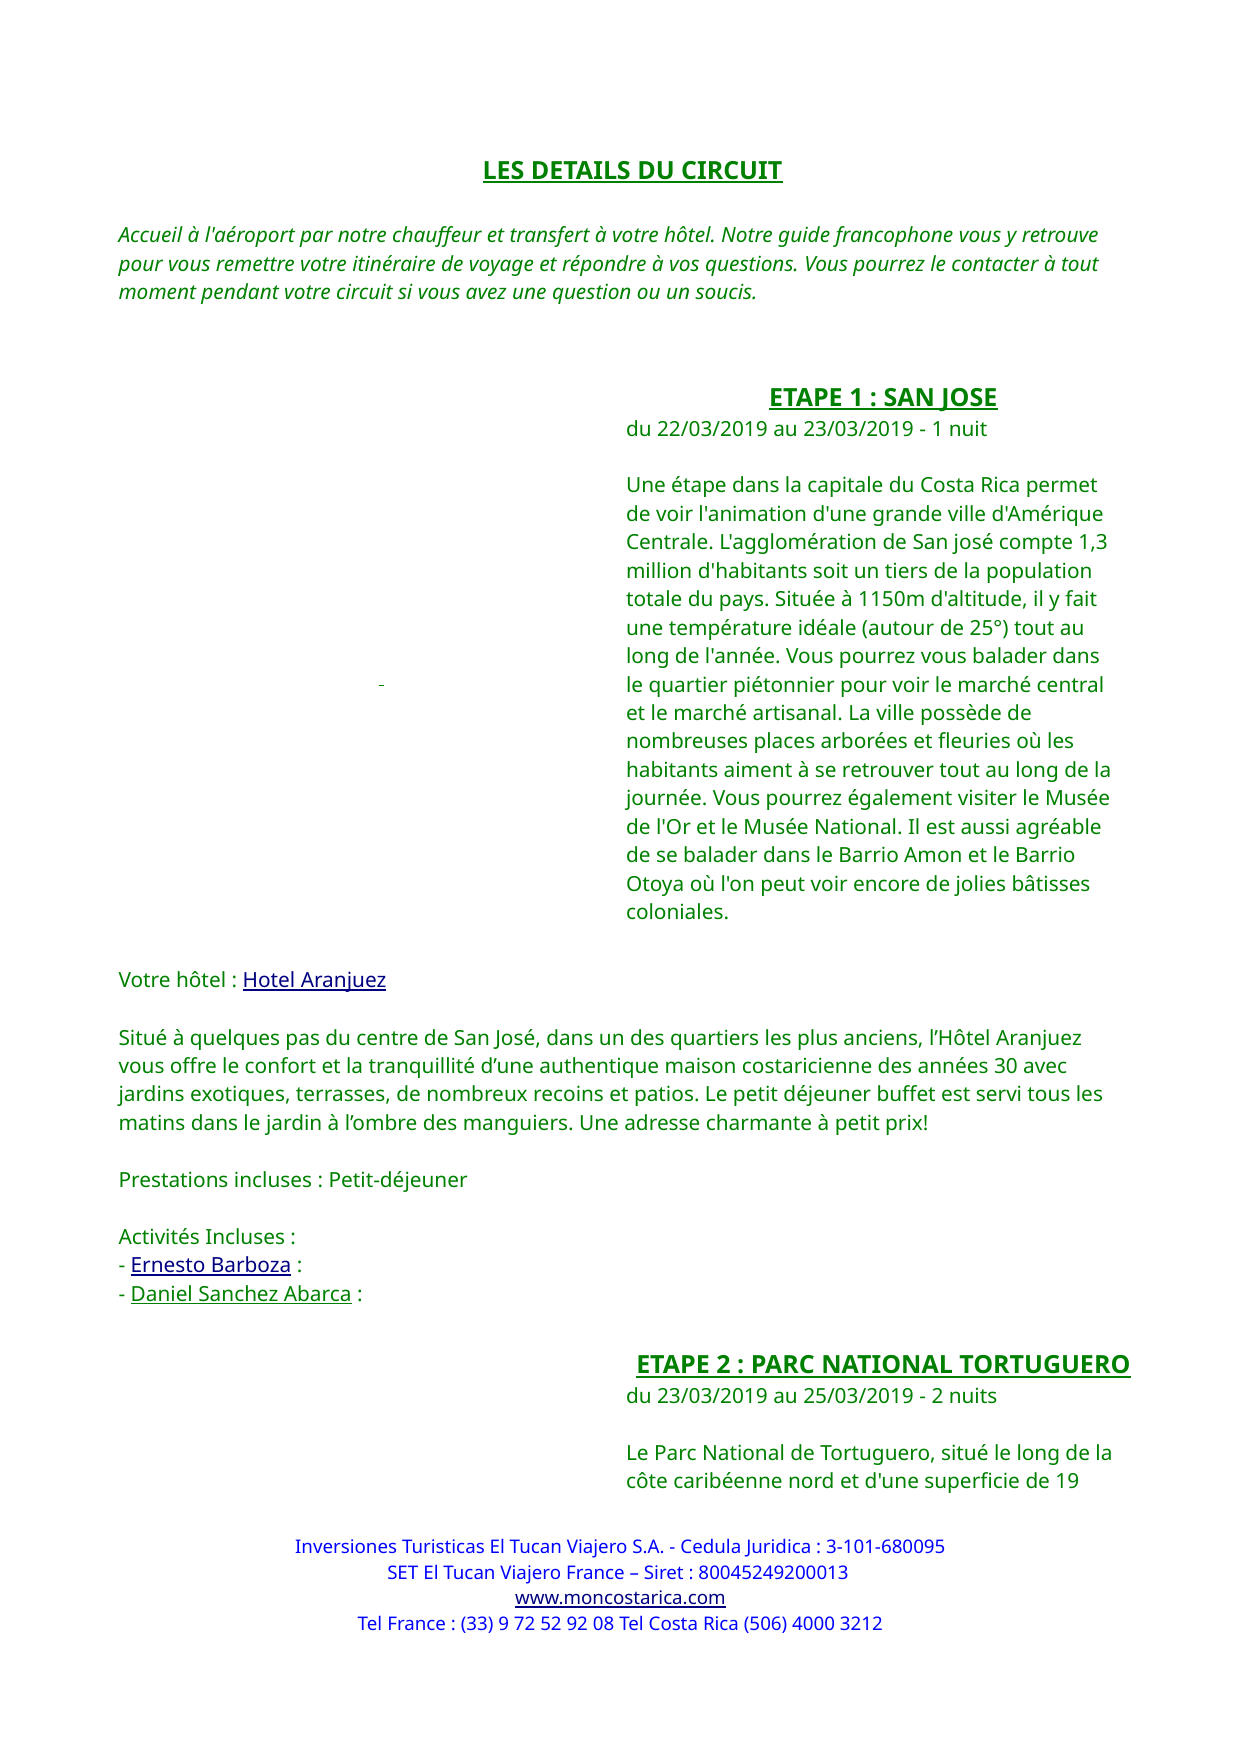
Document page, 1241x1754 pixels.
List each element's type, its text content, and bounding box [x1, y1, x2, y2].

text Prestations incluses : Petit-déjeuner [118, 1165, 1122, 1193]
text - Ernesto Barboza : [118, 1250, 1122, 1279]
table_header ETAPE 2 : PARC NATIONAL TORTUGUERO du 23/03/2019 au 25/03/2019 - 2 nuits Le Parc National de Tortuguero, situé le long de la côte caribéenne nord et d'une superficie de 19 000 hectares, comprend des marécages qui s'enfoncent dans les terres, une portion de côte d'une vingtaine de kilomètres qui sert de site de ponte aux tortues et une portion d'eaux territoriales. Le Parc est composé d'un labyrinthe de canaux qui permettent d'observer la faune et la flore depuis des petits bateaux à moteur. Le parc protège la reproduction des tortues vertes. Vous assisterez à la ponte des tortues vertes (Juin à Octobre) ou des tortues luth géantes (mi-février à juillet) ou assisterez à l'éclosion et le retour à la mer des bébés tortues. Vous pourrez admirer plus de 300 espèces d'oiseaux dont le fameux toucan, 57 espèces d'amphibiens, 111 espèces de reptiles et 60 espèces de mammifères dont les jaguars, tapirs, ocelots, crocodiles... Le village de Tortuguero est un village pittoresque qui s'étend entre la mer des caraibes et le canal principal. Tous les logdes de Tortuguero sont isolés entre canaux et forêt, on y accède uniquement en bateau depuis les ports de la Pavona ou Cano Banco ou depuis l'aéroport de Tortuguero. Ils proposent tous des formules tout inclus : transport depuis San José en bus puis bateau, repas, guide, logement et excursion. [620, 1341, 1122, 1501]
text Situé à quelques pas du centre de San José, dans un des quartiers les plus anciens, l’Hôtel Aranjuez vous offre le confort et la tranquillité d’une authentique maison costaricienne des années 30 avec jardins exotiques, terrasses, de nombreux recoins et patios. Le petit déjeuner buffet est servi tous les matins dans le jardin à l’ombre des manguiers. Une adresse charmante à petit prix! [118, 1023, 1122, 1136]
text Activités Incluses : [118, 1222, 1122, 1250]
text LES DETAILS DU CIRCUIT [118, 152, 1146, 186]
text Accueil à l'aéroport par notre chauffeur et transfert à votre hôtel. Notre guide francophone vous y retrouve pour vous remettre votre itinéraire de voyage et répondre à vos questions. Vous pourrez le contacter à tout moment pendant votre circuit si vous avez une question ou un soucis. [118, 221, 1146, 306]
text Votre hôtel : Hotel Aranjuez [118, 965, 1122, 994]
text - Daniel Sanchez Abarca : [118, 1279, 1122, 1307]
table_header [118, 1341, 620, 1501]
table_header [118, 374, 620, 931]
table_header ETAPE 1 : SAN JOSE du 22/03/2019 au 23/03/2019 - 1 nuit Une étape dans la capitale du Costa Rica permet de voir l'animation d'une grande ville d'Amérique Centrale. L'agglomération de San josé compte 1,3 million d'habitants soit un tiers de la population totale du pays. Située à 1150m d'altitude, il y fait une température idéale (autour de 25°) tout au long de l'année. Vous pourrez vous balader dans le quartier piétonnier pour voir le marché central et le marché artisanal. La ville possède de nombreuses places arborées et fleuries où les habitants aiment à se retrouver tout au long de la journée. Vous pourrez également visiter le Musée de l'Or et le Musée National. Il est aussi agréable de se balader dans le Barrio Amon et le Barrio Otoya où l'on peut voir encore de jolies bâtisses coloniales. [620, 374, 1122, 931]
